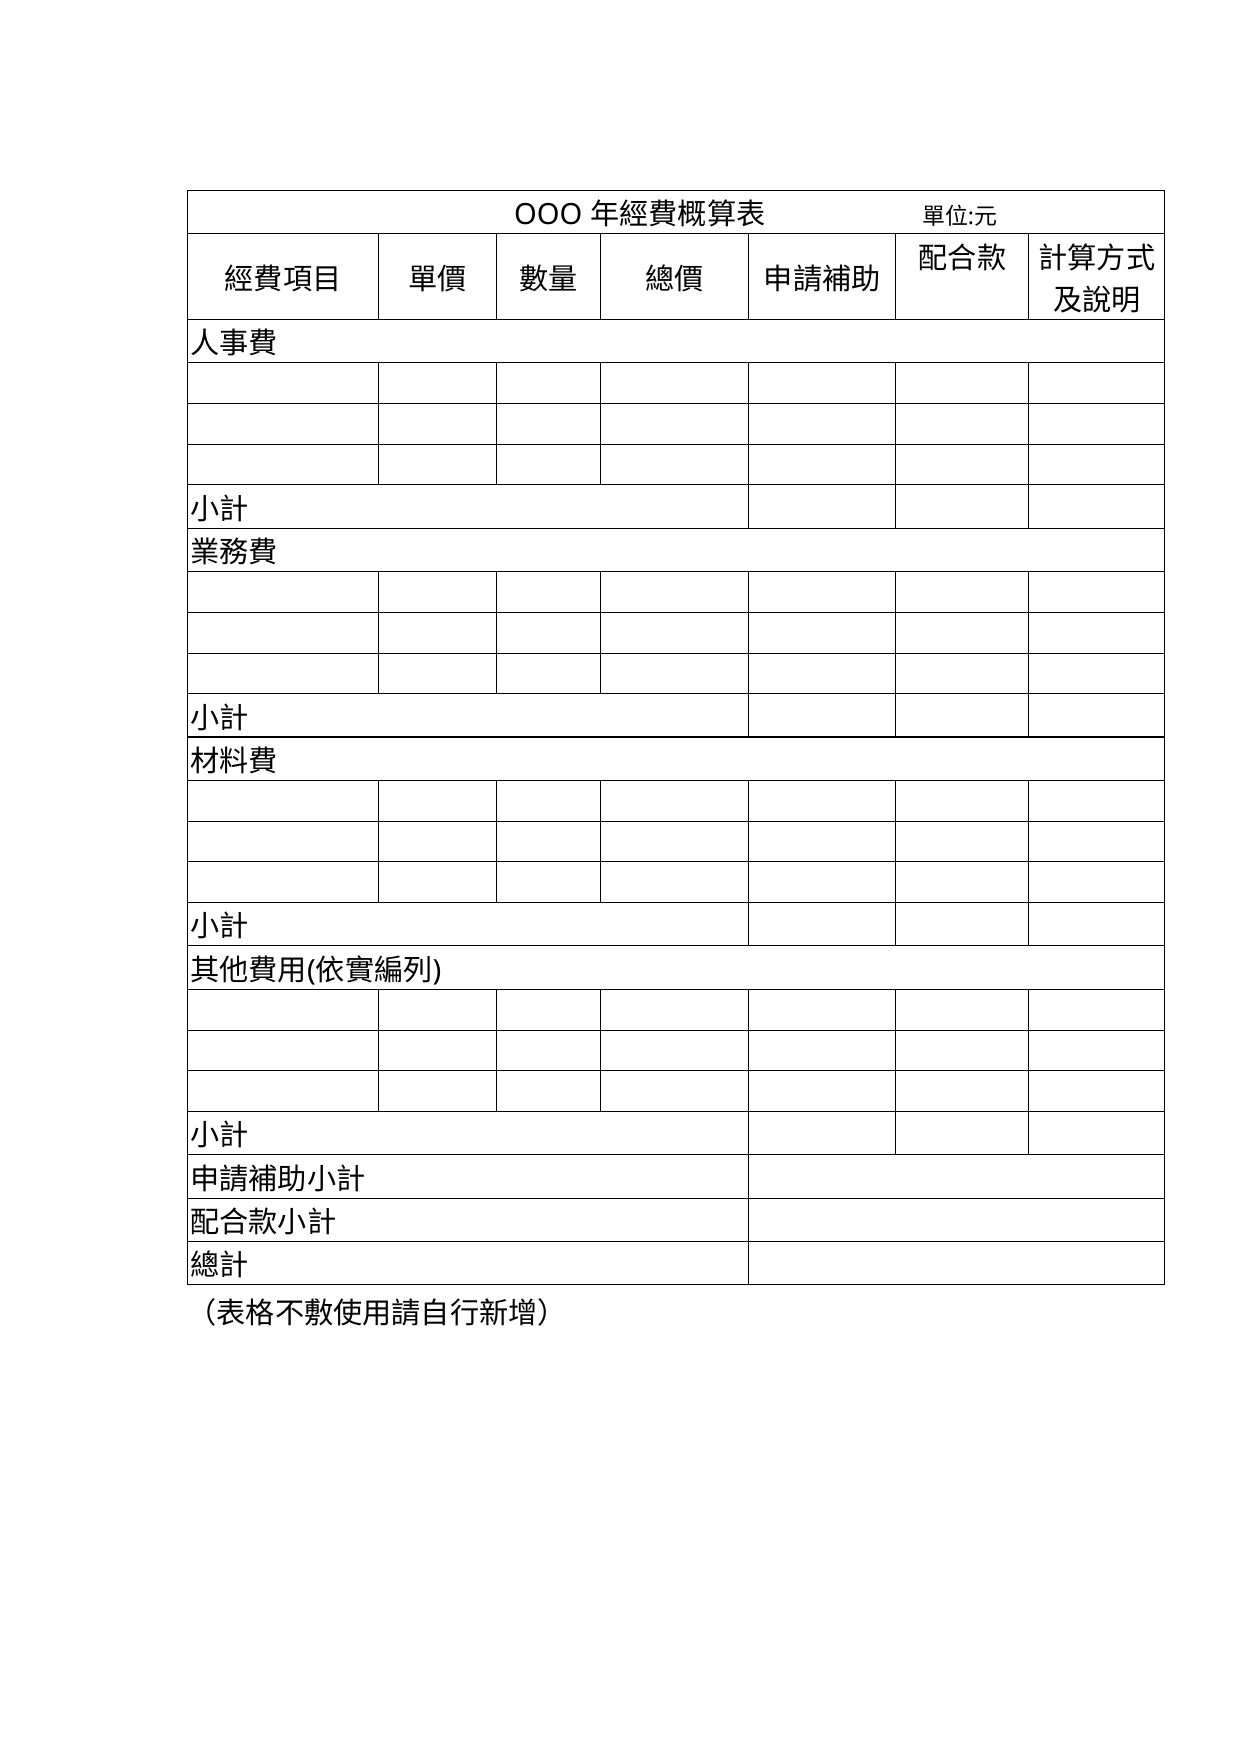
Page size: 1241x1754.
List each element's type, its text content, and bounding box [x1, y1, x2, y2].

table_cell 申請補助小計 [188, 1155, 748, 1198]
table_cell 配合款小計 [188, 1199, 748, 1241]
table_header OOO 年經費概算表 單位:元 [188, 191, 1164, 233]
table_cell [896, 445, 1028, 484]
table_cell [1029, 990, 1164, 1029]
table_cell [379, 445, 496, 484]
table_cell [601, 990, 748, 1029]
table_cell [896, 694, 1028, 736]
table_cell [1029, 694, 1164, 736]
table_cell [1029, 1031, 1164, 1070]
table_cell [896, 654, 1028, 693]
table_cell [749, 822, 895, 861]
table_cell [749, 654, 895, 693]
table_cell [497, 363, 600, 403]
table_cell [1029, 1071, 1164, 1111]
table_cell [749, 1031, 895, 1070]
table_cell [1029, 363, 1164, 403]
table_cell [896, 862, 1028, 902]
table_cell [379, 1071, 496, 1111]
table_cell [379, 613, 496, 652]
table_cell [896, 1112, 1028, 1154]
table_cell [601, 363, 748, 403]
table_cell 小計 [188, 485, 748, 528]
table_cell [601, 572, 748, 612]
table_cell 配合款 [896, 234, 1028, 319]
table_cell [1029, 781, 1164, 821]
table_cell [379, 1031, 496, 1070]
table_cell [601, 613, 748, 652]
table_cell [188, 404, 378, 443]
table_cell [749, 903, 895, 945]
table_cell 人事費 [188, 320, 1164, 362]
table_cell [188, 613, 378, 652]
table_cell [749, 862, 895, 902]
table_cell [497, 1071, 600, 1111]
table_cell [749, 572, 895, 612]
table_cell [188, 1071, 378, 1111]
table_cell 小計 [188, 694, 748, 736]
table_cell [896, 1031, 1028, 1070]
table_cell [896, 572, 1028, 612]
table_cell [601, 445, 748, 484]
table_cell [896, 903, 1028, 945]
table_cell [497, 1031, 600, 1070]
table_cell [601, 404, 748, 443]
table_cell [749, 990, 895, 1029]
table_cell [188, 781, 378, 821]
table_cell [601, 1031, 748, 1070]
table_cell [749, 613, 895, 652]
table_cell 數量 [497, 234, 600, 319]
table_cell [601, 862, 748, 902]
table_cell [188, 822, 378, 861]
table_cell [896, 363, 1028, 403]
table_cell [896, 613, 1028, 652]
table_cell 材料費 [188, 738, 1164, 780]
table_cell [749, 781, 895, 821]
table_cell [896, 990, 1028, 1029]
table_cell [749, 1071, 895, 1111]
table_cell [1029, 404, 1164, 443]
table_cell [379, 822, 496, 861]
table_cell [749, 1155, 1164, 1198]
table_cell [497, 572, 600, 612]
table_cell [379, 404, 496, 443]
table_cell [601, 781, 748, 821]
table_cell 計算方式及說明 [1029, 234, 1164, 319]
table_cell [379, 654, 496, 693]
table_cell [749, 404, 895, 443]
table_cell [749, 1242, 1164, 1284]
table_cell [379, 862, 496, 902]
table_cell 小計 [188, 903, 748, 945]
table_cell [379, 363, 496, 403]
table_cell [749, 445, 895, 484]
table_cell [1029, 572, 1164, 612]
table_cell [497, 822, 600, 861]
table_cell 總價 [601, 234, 748, 319]
table_cell [896, 1071, 1028, 1111]
table_cell [1029, 903, 1164, 945]
table_cell [497, 404, 600, 443]
table_cell [188, 445, 378, 484]
table_cell [497, 445, 600, 484]
table_cell [1029, 862, 1164, 902]
table_cell 其他費用(依實編列) [188, 946, 1164, 989]
table_cell 經費項目 [188, 234, 378, 319]
table_cell [379, 572, 496, 612]
table_cell [1029, 654, 1164, 693]
table_cell [749, 363, 895, 403]
text （表格不敷使用請自行新增） [187, 1285, 1053, 1333]
table_cell [1029, 485, 1164, 528]
table_cell 小計 [188, 1112, 748, 1154]
table_cell 總計 [188, 1242, 748, 1284]
table_cell [188, 572, 378, 612]
table_cell [601, 1071, 748, 1111]
table_cell [601, 822, 748, 861]
table_cell [1029, 1112, 1164, 1154]
table_cell [188, 990, 378, 1029]
table_cell [497, 781, 600, 821]
table_cell [188, 1031, 378, 1070]
table_cell [497, 862, 600, 902]
table_cell 單價 [379, 234, 496, 319]
table_cell [896, 781, 1028, 821]
table_cell [749, 1112, 895, 1154]
table_cell [896, 822, 1028, 861]
table_cell [188, 654, 378, 693]
table_cell [749, 485, 895, 528]
table_cell [497, 613, 600, 652]
table_cell [1029, 613, 1164, 652]
table_cell [379, 781, 496, 821]
table_cell [497, 990, 600, 1029]
table_cell [497, 654, 600, 693]
table_cell 業務費 [188, 529, 1164, 571]
table_cell [379, 990, 496, 1029]
table_cell [188, 363, 378, 403]
table_cell [896, 485, 1028, 528]
table_cell [188, 862, 378, 902]
table_cell 申請補助 [749, 234, 895, 319]
table_cell [601, 654, 748, 693]
table_cell [749, 1199, 1164, 1241]
table_cell [749, 694, 895, 736]
table_cell [896, 404, 1028, 443]
table_cell [1029, 445, 1164, 484]
table_cell [1029, 822, 1164, 861]
